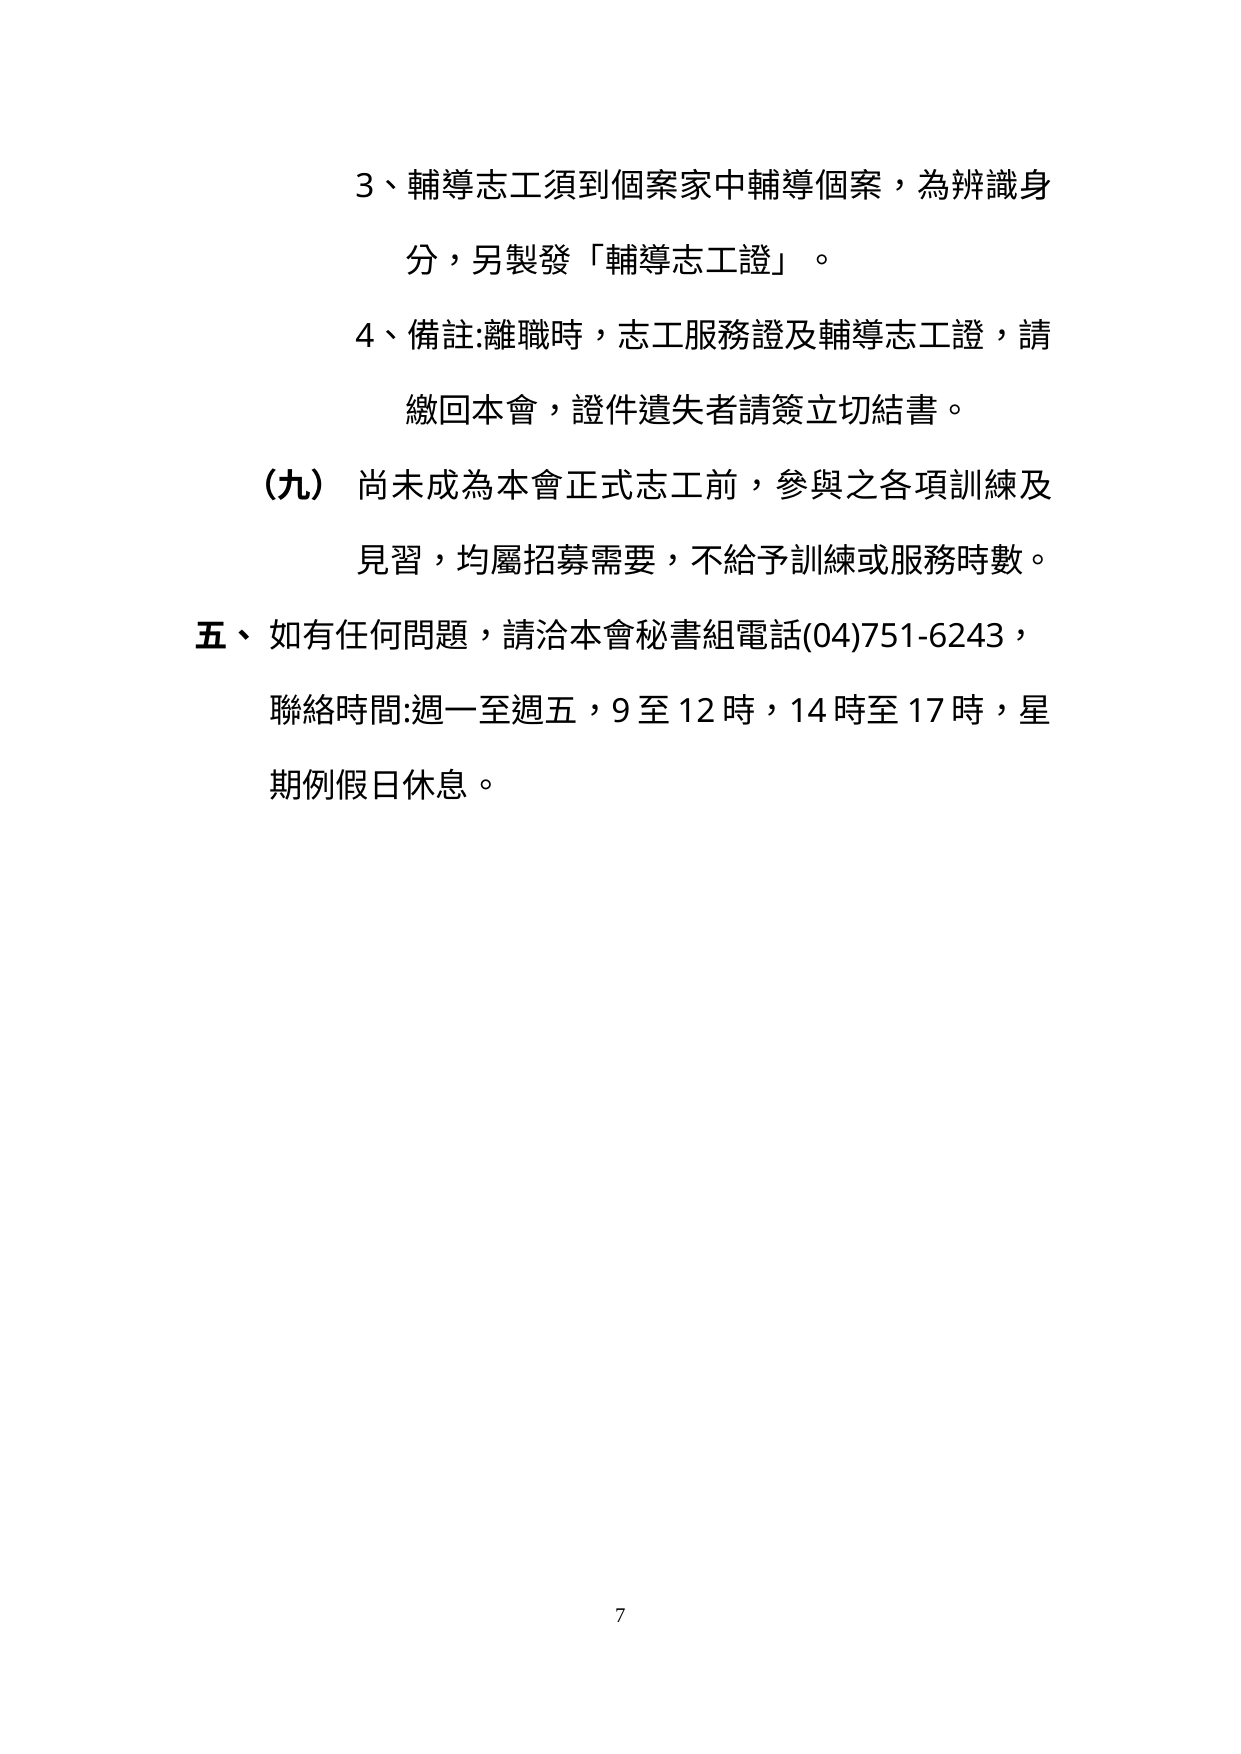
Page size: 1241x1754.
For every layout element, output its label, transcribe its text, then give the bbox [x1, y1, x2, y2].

list 尚未成為本會正式志工前，參與之各項訓練及見習，均屬招募需要，不給予訓練或服務時數。 [244, 446, 1053, 596]
list 輔導志工須到個案家中輔導個案，為辨識身分，另製發「輔導志工證」。 [355, 146, 1053, 296]
list 如有任何問題，請洽本會秘書組電話(04)751-6243，聯絡時間:週一至週五，9至12時，14時至17時，星期例假日休息。 [194, 596, 1053, 821]
list 備註:離職時，志工服務證及輔導志工證，請繳回本會，證件遺失者請簽立切結書。 [355, 296, 1053, 446]
